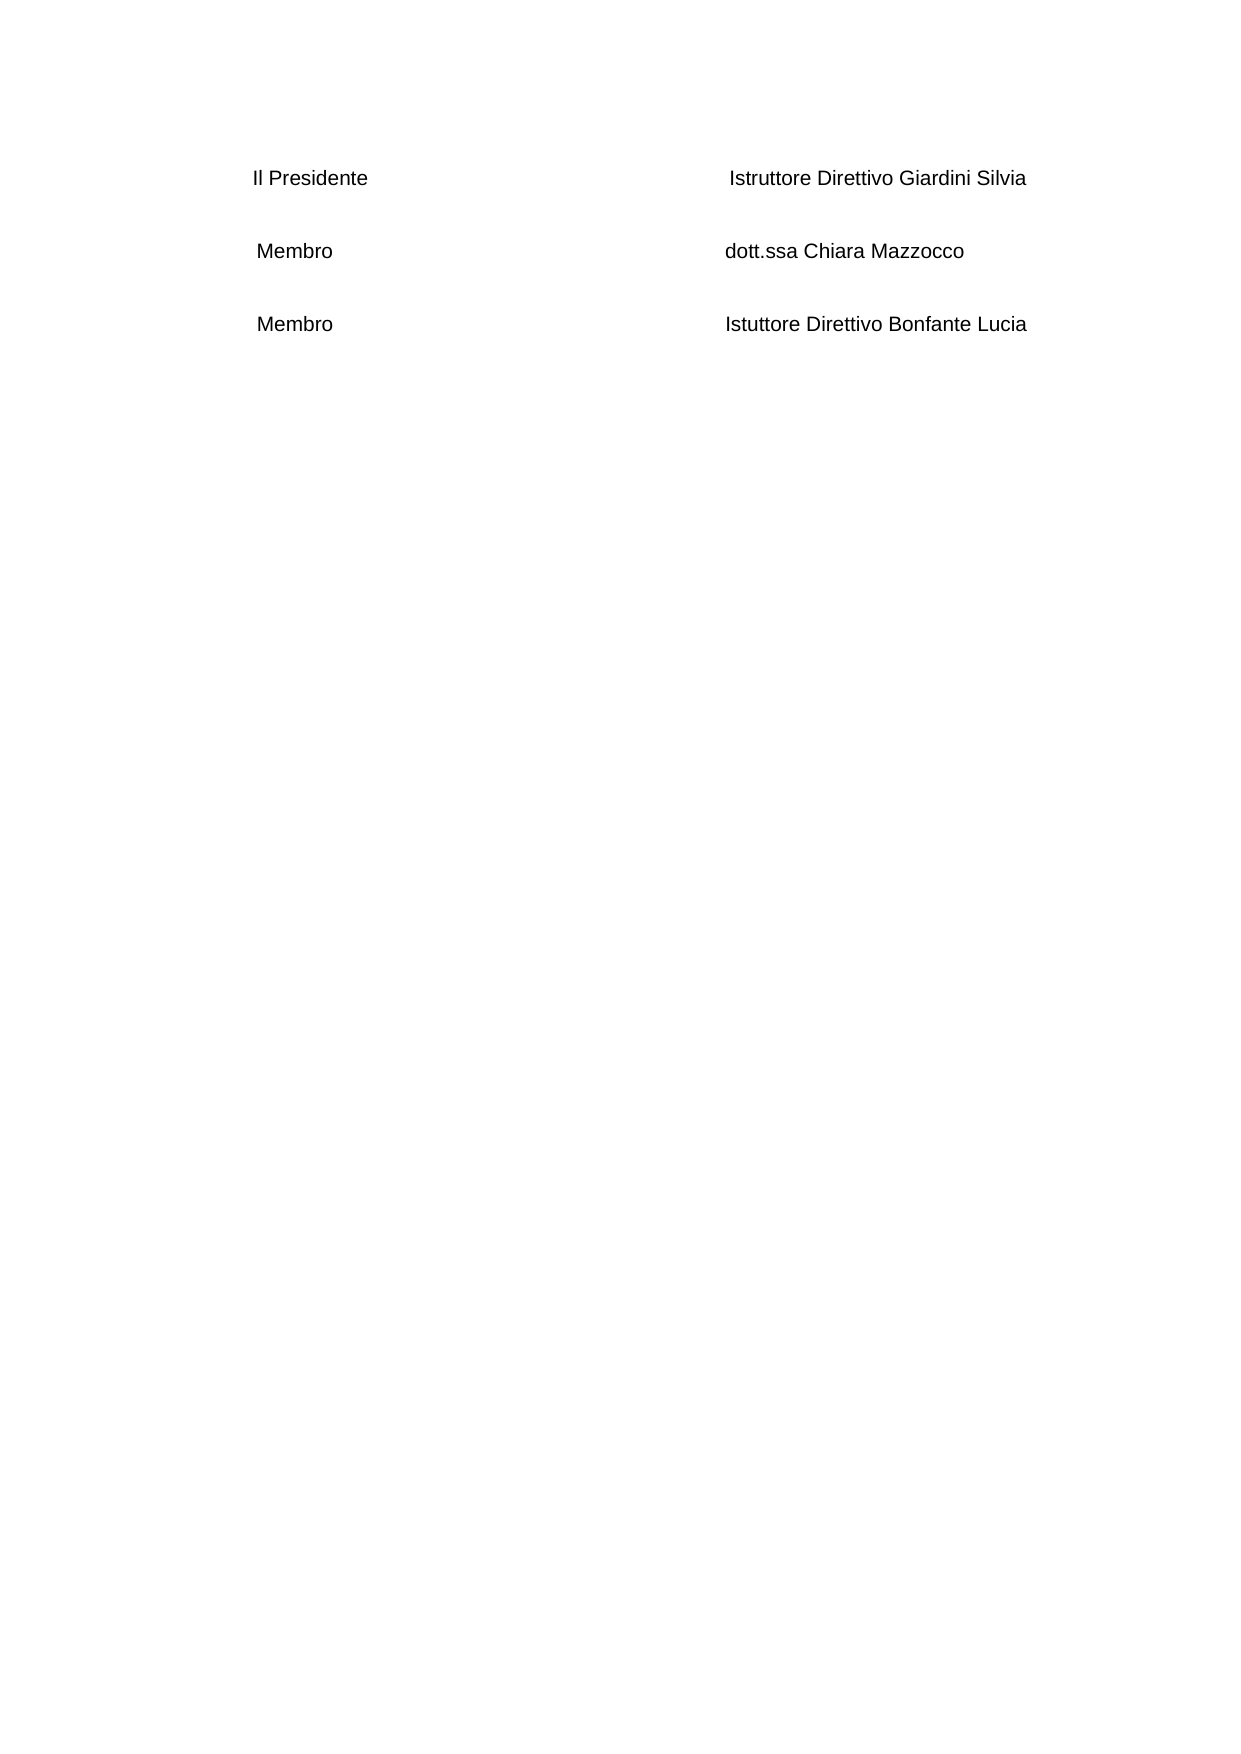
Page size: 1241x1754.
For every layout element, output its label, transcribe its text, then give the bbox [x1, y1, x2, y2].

text Membro dott.ssa Chiara Mazzocco [118, 239, 1122, 263]
text Il Presidente Istruttore Direttivo Giardini Silvia [118, 166, 1122, 190]
text Membro Istuttore Direttivo Bonfante Lucia [118, 312, 1122, 360]
